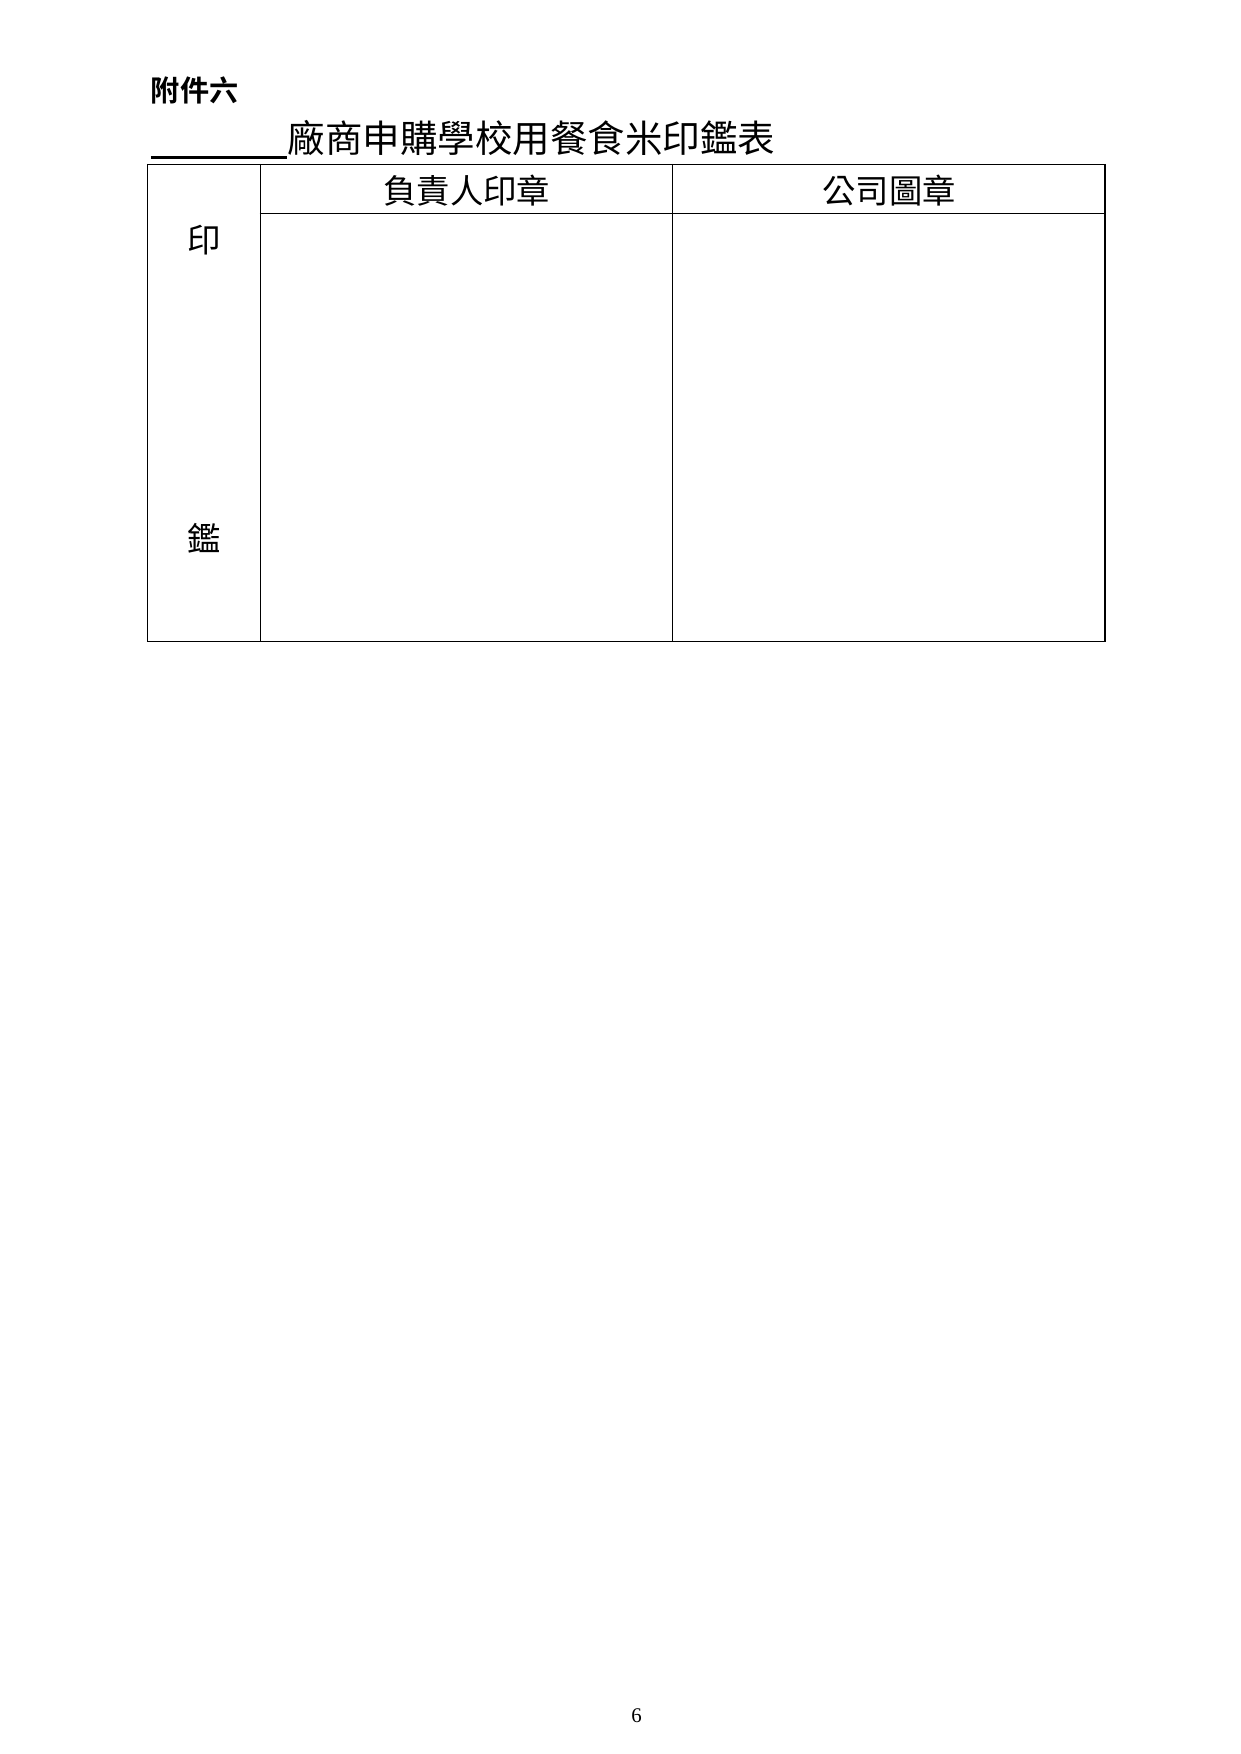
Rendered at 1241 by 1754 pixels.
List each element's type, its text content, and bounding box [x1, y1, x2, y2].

table_cell [673, 262, 1104, 308]
table_cell [148, 601, 260, 641]
table_cell 鑑 [148, 513, 260, 561]
table_cell [261, 262, 672, 308]
table_cell 印 [148, 213, 260, 262]
table_cell [148, 308, 260, 422]
table_cell 負責人印章 [261, 165, 672, 213]
table_cell [673, 308, 1104, 422]
table_header [598, 67, 1105, 109]
table_cell [673, 214, 1104, 262]
table_cell [261, 308, 672, 561]
table_cell [673, 513, 1104, 561]
table_cell [261, 561, 672, 601]
table_cell [673, 561, 1104, 601]
table_header 附件六 [148, 67, 367, 109]
table_cell [148, 561, 260, 601]
table_cell 廠商申購學校用餐食米印鑑表 [148, 109, 1105, 164]
table_cell [261, 601, 672, 641]
table_cell [673, 422, 1104, 513]
table_cell [148, 262, 260, 308]
table_cell [673, 601, 1104, 641]
table_header [367, 67, 598, 109]
table_cell [261, 214, 672, 262]
table_cell 公司圖章 [673, 165, 1104, 213]
table_cell [148, 422, 260, 513]
table_cell [148, 165, 260, 213]
